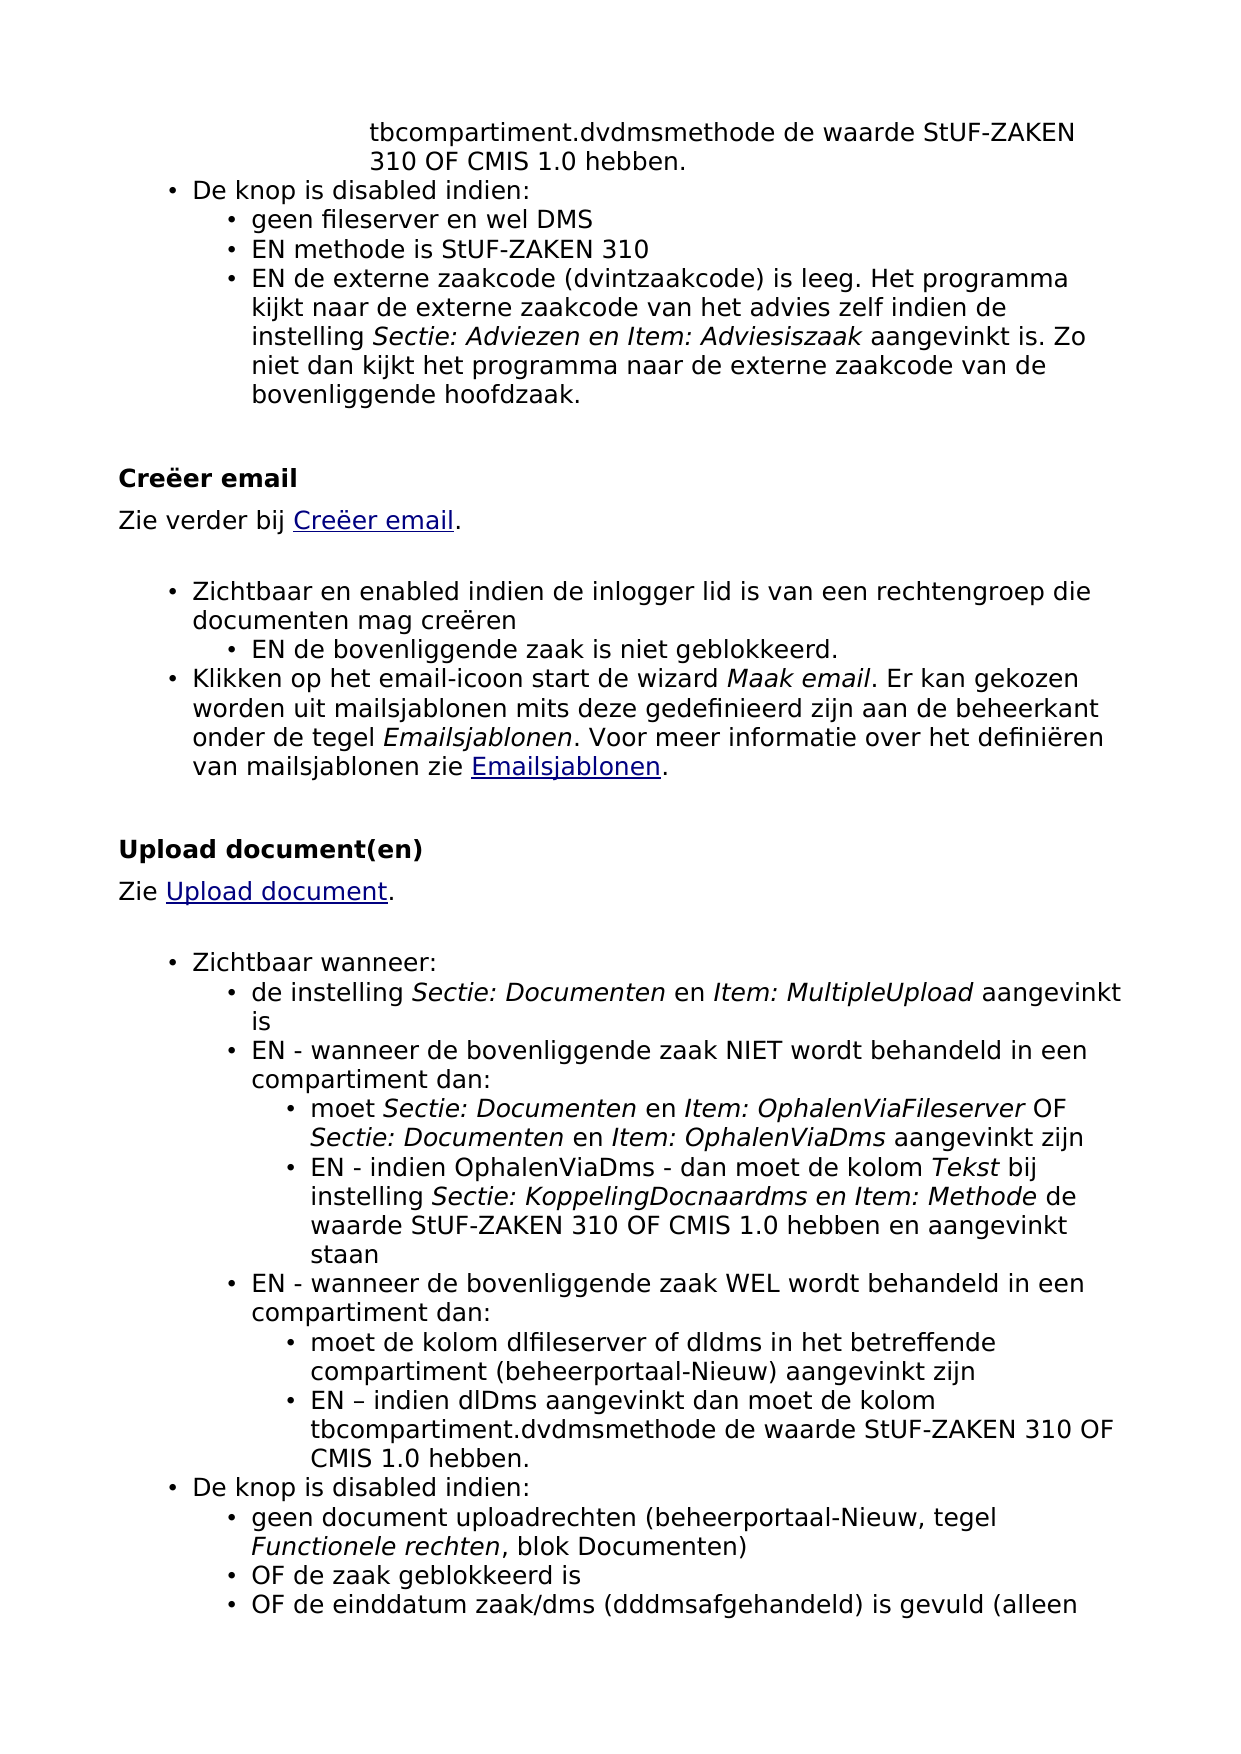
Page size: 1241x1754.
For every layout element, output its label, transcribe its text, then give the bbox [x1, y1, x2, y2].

list EN - wanneer de bovenliggende zaak NIET wordt behandeld in een compartiment dan: [236, 1036, 1122, 1094]
list EN de bovenliggende zaak is niet geblokkeerd. [236, 635, 1122, 664]
list tbcompartiment.dvdmsmethode de waarde StUF-ZAKEN 310 OF CMIS 1.0 hebben. [354, 118, 1122, 176]
list moet de kolom dlfileserver of dldms in het betreffende compartiment (beheerportaal-Nieuw) aangevinkt zijn [295, 1328, 1122, 1386]
list geen document uploadrechten (beheerportaal-Nieuw, tegel Functionele rechten, blok Documenten) [236, 1503, 1122, 1561]
list Klikken op het email-icoon start de wizard Maak email. Er kan gekozen worden uit mailsjablonen mits deze gedefinieerd zijn aan de beheerkant onder de tegel Emailsjablonen. Voor meer informatie over het definiëren van mailsjablonen zie Emailsjablonen. [177, 664, 1122, 781]
list EN de externe zaakcode (dvintzaakcode) is leeg. Het programma kijkt naar de externe zaakcode van het advies zelf indien de instelling Sectie: Adviezen en Item: Adviesiszaak aangevinkt is. Zo niet dan kijkt het programma naar de externe zaakcode van de bovenliggende hoofdzaak. [236, 264, 1122, 410]
subtitle Upload document(en) [118, 836, 1122, 865]
list OF de einddatum zaak/dms (dddmsafgehandeld) is gevuld (alleen [236, 1590, 1122, 1619]
list Zichtbaar en enabled indien de inlogger lid is van een rechtengroep die documenten mag creëren [177, 577, 1122, 635]
list moet Sectie: Documenten en Item: OphalenViaFileserver OF Sectie: Documenten en Item: OphalenViaDms aangevinkt zijn [295, 1094, 1122, 1153]
list De knop is disabled indien: [177, 1473, 1122, 1503]
list De knop is disabled indien: [177, 176, 1122, 206]
list Zichtbaar wanneer: [177, 948, 1122, 978]
list OF de zaak geblokkeerd is [236, 1561, 1122, 1590]
list geen fileserver en wel DMS [236, 206, 1122, 235]
list EN methode is StUF-ZAKEN 310 [236, 235, 1122, 264]
list EN - wanneer de bovenliggende zaak WEL wordt behandeld in een compartiment dan: [236, 1269, 1122, 1328]
text Zie Upload document. [118, 877, 1122, 907]
list EN – indien dlDms aangevinkt dan moet de kolom tbcompartiment.dvdmsmethode de waarde StUF-ZAKEN 310 OF CMIS 1.0 hebben. [295, 1386, 1122, 1473]
subtitle Creëer email [118, 464, 1122, 493]
list EN - indien OphalenViaDms - dan moet de kolom Tekst bij instelling Sectie: KoppelingDocnaardms en Item: Methode de waarde StUF-ZAKEN 310 OF CMIS 1.0 hebben en aangevinkt staan [295, 1153, 1122, 1269]
list de instelling Sectie: Documenten en Item: MultipleUpload aangevinkt is [236, 978, 1122, 1036]
text Zie verder bij Creëer email. [118, 506, 1122, 535]
